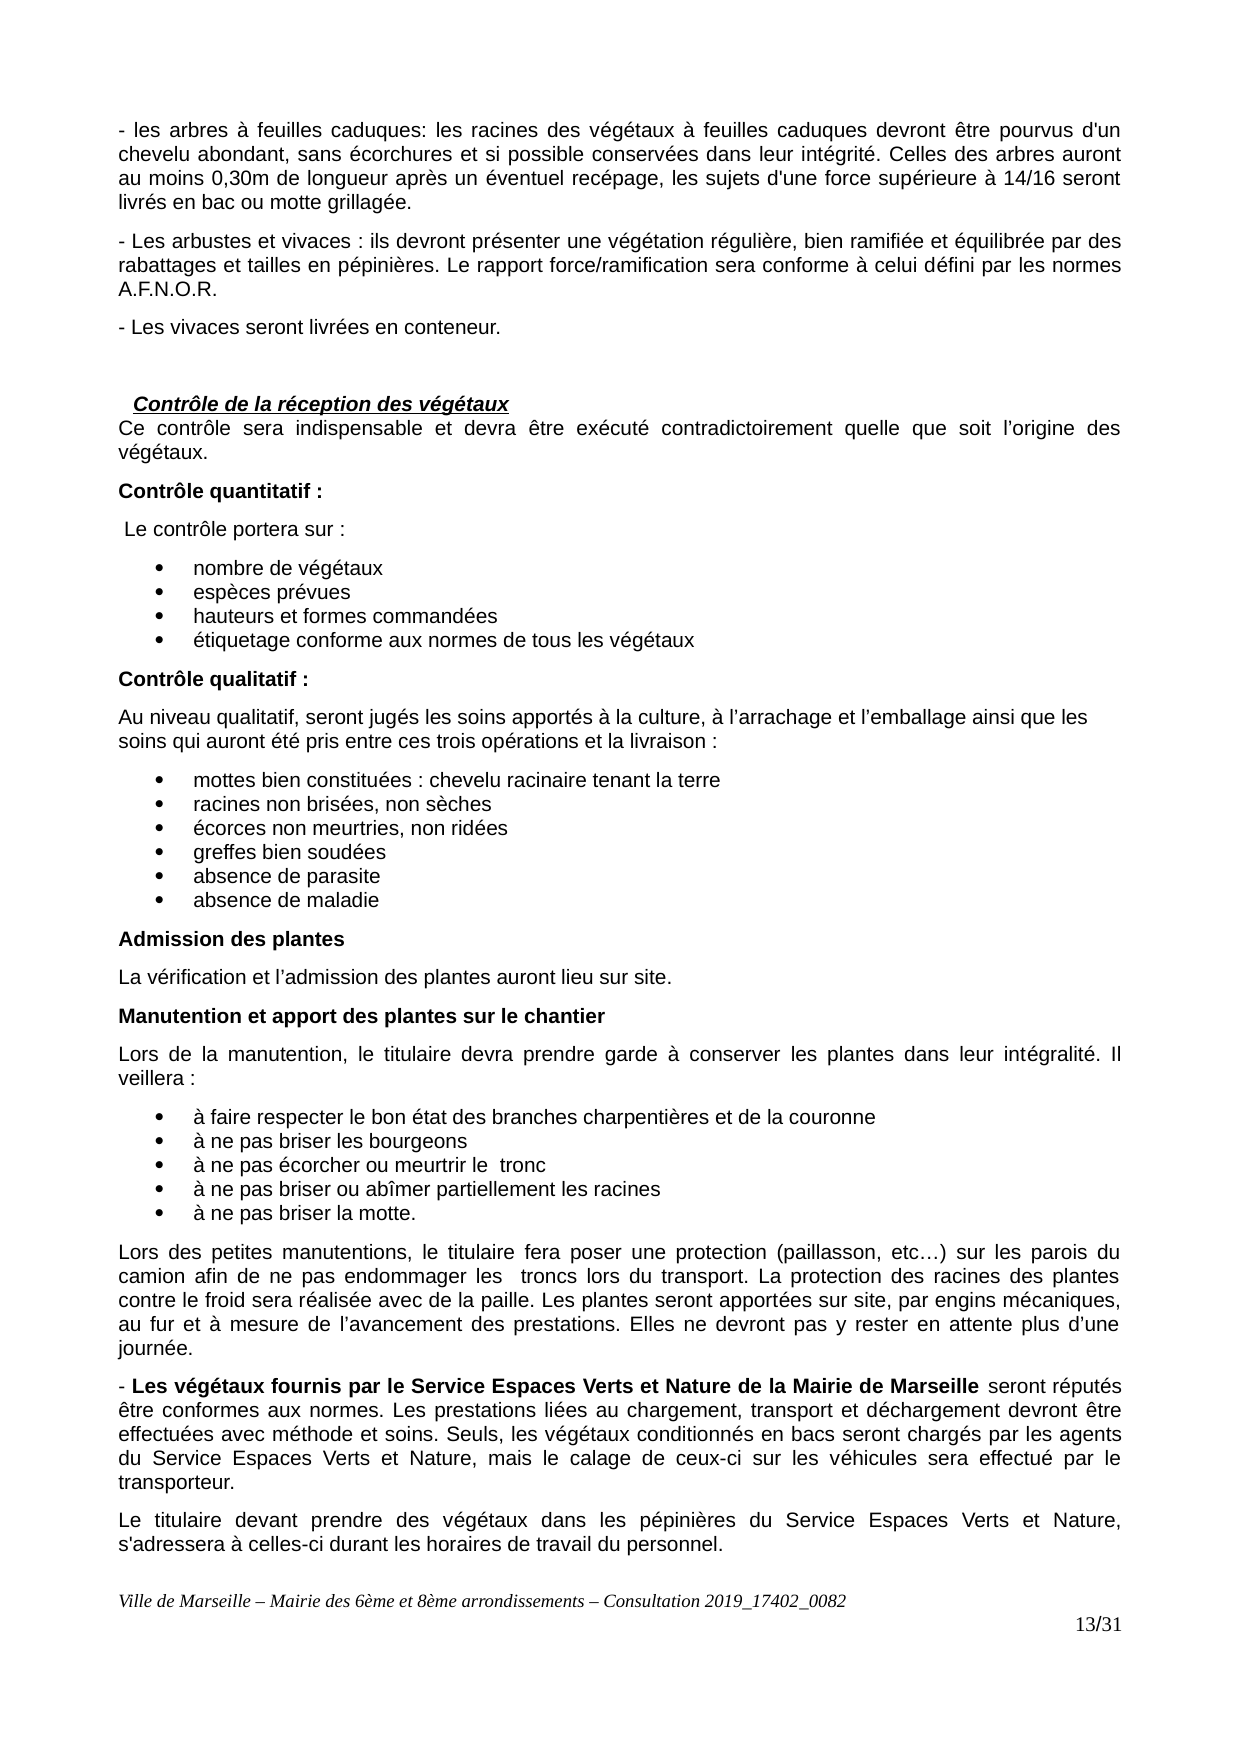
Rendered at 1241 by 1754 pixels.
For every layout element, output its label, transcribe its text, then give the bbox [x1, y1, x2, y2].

list absence de maladie [156, 888, 1122, 912]
list hauteurs et formes commandées [156, 604, 1122, 628]
text Contrôle qualitatif : [118, 666, 1122, 690]
list greffes bien soudées [156, 840, 1122, 864]
subtitle Contrôle de la réception des végétaux [118, 392, 1092, 416]
text - Les vivaces seront livrées en conteneur. [118, 315, 1122, 339]
text - Les végétaux fournis par le Service Espaces Verts et Nature de la Mairie de Marseille seront réputés être conformes aux normes. Les prestations liées au chargement, transport et déchargement devront être effectuées avec méthode et soins. Seuls, les végétaux conditionnés en bacs seront chargés par les agents du Service Espaces Verts et Nature, mais le calage de ceux-ci sur les véhicules sera effectué par le transporteur. [118, 1374, 1122, 1494]
text Lors de la manutention, le titulaire devra prendre garde à conserver les plantes dans leur intégralité. Il veillera : [118, 1042, 1122, 1090]
text Ce contrôle sera indispensable et devra être exécuté contradictoirement quelle que soit l’origine des végétaux. [118, 416, 1122, 464]
text Au niveau qualitatif, seront jugés les soins apportés à la culture, à l’arrachage et l’emballage ainsi que les soins qui auront été pris entre ces trois opérations et la livraison : [118, 705, 1122, 753]
text Le titulaire devant prendre des végétaux dans les pépinières du Service Espaces Verts et Nature, s'adressera à celles-ci durant les horaires de travail du personnel. [118, 1508, 1122, 1556]
list à faire respecter le bon état des branches charpentières et de la couronne [156, 1104, 1122, 1129]
text - les arbres à feuilles caduques: les racines des végétaux à feuilles caduques devront être pourvus d'un chevelu abondant, sans écorchures et si possible conservées dans leur intégrité. Celles des arbres auront au moins 0,30m de longueur après un éventuel recépage, les sujets d'une force supérieure à 14/16 seront livrés en bac ou motte grillagée. [118, 118, 1122, 214]
list étiquetage conforme aux normes de tous les végétaux [156, 628, 1122, 652]
list absence de parasite [156, 864, 1122, 888]
text Admission des plantes [118, 926, 1122, 950]
text Contrôle quantitatif : [118, 478, 1122, 502]
text Manutention et apport des plantes sur le chantier [118, 1003, 1122, 1027]
text La vérification et l’admission des plantes auront lieu sur site. [118, 965, 1122, 989]
text Lors des petites manutentions, le titulaire fera poser une protection (paillasson, etc…) sur les parois du camion afin de ne pas endommager les troncs lors du transport. La protection des racines des plantes contre le froid sera réalisée avec de la paille. Les plantes seront apportées sur site, par engins mécaniques, au fur et à mesure de l’avancement des prestations. Elles ne devront pas y rester en attente plus d’une journée. [118, 1239, 1122, 1359]
list nombre de végétaux [156, 556, 1122, 580]
list écorces non meurtries, non ridées [156, 816, 1122, 840]
list à ne pas briser la motte. [156, 1201, 1122, 1225]
text - Les arbustes et vivaces : ils devront présenter une végétation régulière, bien ramifiée et équilibrée par des rabattages et tailles en pépinières. Le rapport force/ramification sera conforme à celui défini par les normes A.F.N.O.R. [118, 228, 1122, 300]
text Le contrôle portera sur : [118, 517, 1122, 541]
list à ne pas briser les bourgeons [156, 1129, 1122, 1153]
list racines non brisées, non sèches [156, 792, 1122, 816]
list mottes bien constituées : chevelu racinaire tenant la terre [156, 767, 1122, 792]
list à ne pas écorcher ou meurtrir le tronc [156, 1153, 1122, 1177]
list espèces prévues [156, 580, 1122, 604]
list à ne pas briser ou abîmer partiellement les racines [156, 1177, 1122, 1201]
